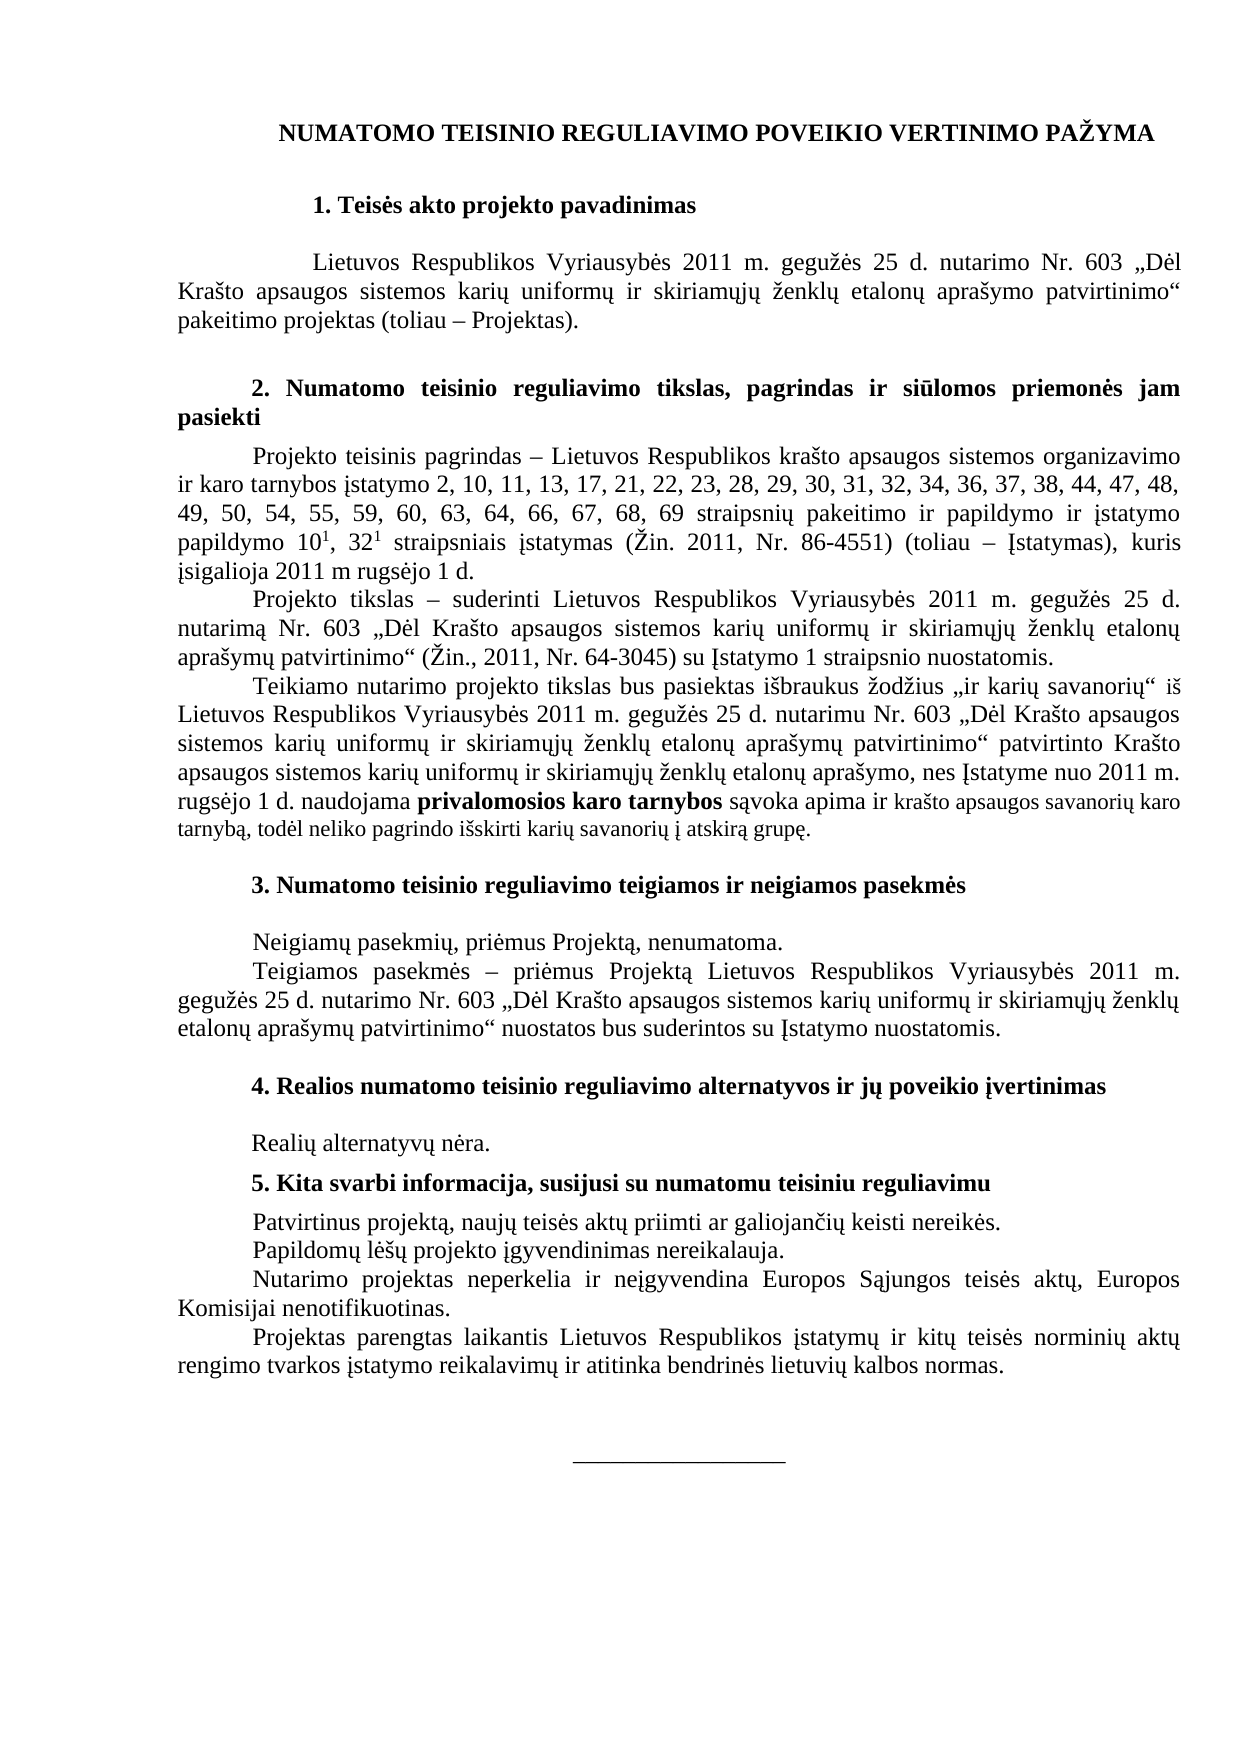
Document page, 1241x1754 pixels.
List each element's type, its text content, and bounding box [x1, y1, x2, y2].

text Projekto tikslas – suderinti Lietuvos Respublikos Vyriausybės 2011 m. gegužės 25 d. nutarimą Nr. 603 „Dėl Krašto apsaugos sistemos karių uniformų ir skiriamųjų ženklų etalonų aprašymų patvirtinimo“ (Žin., 2011, Nr. 64-3045) su Įstatymo 1 straipsnio nuostatomis. [177, 584, 1181, 671]
text Papildomų lėšų projekto įgyvendinimas nereikalauja. [177, 1236, 1181, 1264]
text Patvirtinus projektą, naujų teisės aktų priimti ar galiojančių keisti nereikės. [177, 1207, 1181, 1236]
text Neigiamų pasekmių, priėmus Projektą, nenumatoma. [177, 927, 1181, 956]
text Projektas parengtas laikantis Lietuvos Respublikos įstatymų ir kitų teisės norminių aktų rengimo tvarkos įstatymo reikalavimų ir atitinka bendrinės lietuvių kalbos normas. [177, 1322, 1181, 1379]
title NUMATOMO TEISINIO REGULIAVIMO POVEIKIO VERTINIMO PAŽYMA [252, 118, 1181, 147]
text Projekto teisinis pagrindas – Lietuvos Respublikos krašto apsaugos sistemos organizavimo ir karo tarnybos įstatymo 2, 10, 11, 13, 17, 21, 22, 23, 28, 29, 30, 31, 32, 34, 36, 37, 38, 44, 47, 48, 49, 50, 54, 55, 59, 60, 63, 64, 66, 67, 68, 69 straipsnių pakeitimo ir papildymo ir įstatymo papildymo 101, 321 straipsniais įstatymas (Žin. 2011, Nr. 86-4551) (toliau – Įstatymas), kuris įsigalioja 2011 m rugsėjo 1 d. [177, 441, 1181, 584]
text 2. Numatomo teisinio reguliavimo tikslas, pagrindas ir siūlomos priemonės jam pasiekti [177, 373, 1181, 430]
text _________________ [177, 1437, 1181, 1466]
text Teigiamos pasekmės – priėmus Projektą Lietuvos Respublikos Vyriausybės 2011 m. gegužės 25 d. nutarimo Nr. 603 „Dėl Krašto apsaugos sistemos karių uniformų ir skiriamųjų ženklų etalonų aprašymų patvirtinimo“ nuostatos bus suderintos su Įstatymo nuostatomis. [177, 956, 1181, 1042]
text Teikiamo nutarimo projekto tikslas bus pasiektas išbraukus žodžius „ir karių savanorių“ iš Lietuvos Respublikos Vyriausybės 2011 m. gegužės 25 d. nutarimu Nr. 603 „Dėl Krašto apsaugos sistemos karių uniformų ir skiriamųjų ženklų etalonų aprašymų patvirtinimo“ patvirtinto Krašto apsaugos sistemos karių uniformų ir skiriamųjų ženklų etalonų aprašymo, nes Įstatyme nuo 2011 m. rugsėjo 1 d. naudojama privalomosios karo tarnybos sąvoka apima ir krašto apsaugos savanorių karo tarnybą, todėl neliko pagrindo išskirti karių savanorių į atskirą grupę. [177, 671, 1181, 841]
text 5. Kita svarbi informacija, susijusi su numatomu teisiniu reguliavimu [177, 1168, 1181, 1196]
text Nutarimo projektas neperkelia ir neįgyvendina Europos Sąjungos teisės aktų, Europos Komisijai nenotifikuotinas. [177, 1264, 1181, 1322]
text 1. Teisės akto projekto pavadinimas [252, 190, 1181, 219]
text 3. Numatomo teisinio reguliavimo teigiamos ir neigiamos pasekmės [177, 870, 1181, 898]
text 4. Realios numatomo teisinio reguliavimo alternatyvos ir jų poveikio įvertinimas [177, 1071, 1181, 1100]
text Realių alternatyvų nėra. [177, 1128, 1181, 1157]
text Lietuvos Respublikos Vyriausybės 2011 m. gegužės 25 d. nutarimo Nr. 603 „Dėl Krašto apsaugos sistemos karių uniformų ir skiriamųjų ženklų etalonų aprašymo patvirtinimo“ pakeitimo projektas (toliau – Projektas). [177, 247, 1181, 334]
